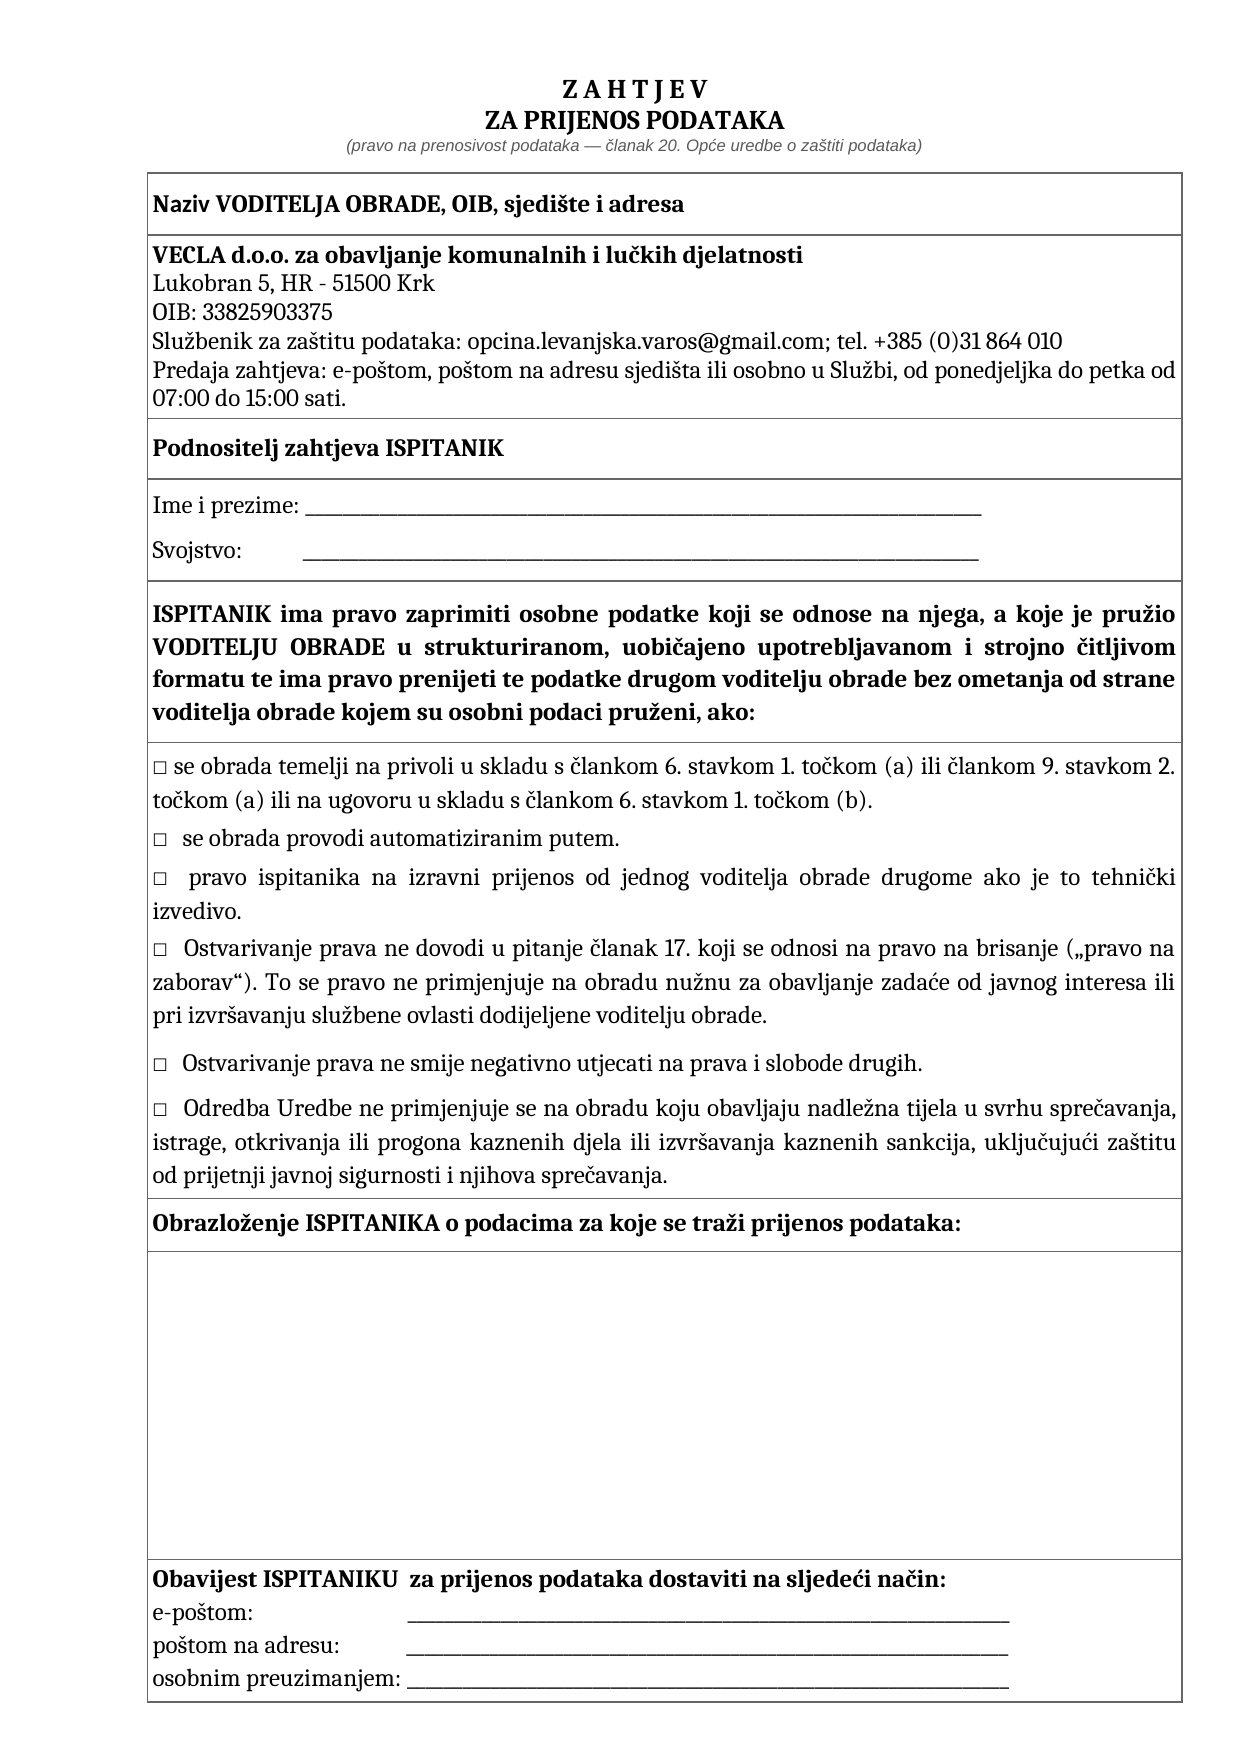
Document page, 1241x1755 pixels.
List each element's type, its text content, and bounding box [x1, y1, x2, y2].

table_cell Ime i prezime: _________________________________________________________________________ Svojstvo: _________________________________________________________________________ [148, 480, 1181, 580]
table_cell Podnositelj zahtjeva ISPITANIK [148, 419, 1181, 478]
table_cell [148, 1252, 1181, 1559]
text Z A H T J E V [148, 74, 1122, 105]
text ZA PRIJENOS PODATAKA [148, 105, 1122, 136]
text (pravo na prenosivost podataka — članak 20. Opće uredbe o zaštiti podataka) [148, 136, 1122, 155]
table_cell ☐ se obrada temelji na privoli u skladu s člankom 6. stavkom 1. točkom (a) ili člankom 9. stavkom 2. točkom (a) ili na ugovoru u skladu s člankom 6. stavkom 1. točkom (b). ☐ se obrada provodi automatiziranim putem. ☐ pravo ispitanika na izravni prijenos od jednog voditelja obrade drugome ako je to tehnički izvedivo. ☐ Ostvarivanje prava ne dovodi u pitanje članak 17. koji se odnosi na pravo na brisanje („pravo na zaborav“). To se pravo ne primjenjuje na obradu nužnu za obavljanje zadaće od javnog interesa ili pri izvršavanju službene ovlasti dodijeljene voditelju obrade. ☐ Ostvarivanje prava ne smije negativno utjecati na prava i slobode drugih. ☐ Odredba Uredbe ne primjenjuje se na obradu koju obavljaju nadležna tijela u svrhu sprečavanja, istrage, otkrivanja ili progona kaznenih djela ili izvršavanja kaznenih sankcija, uključujući zaštitu od prijetnji javnoj sigurnosti i njihova sprečavanja. [148, 743, 1181, 1197]
table_cell Obrazloženje ISPITANIKA o podacima za koje se traži prijenos podataka: [148, 1199, 1181, 1251]
table_cell VECLA d.o.o. za obavljanje komunalnih i lučkih djelatnosti Lukobran 5, HR - 51500 Krk OIB: 33825903375 Službenik za zaštitu podataka: opcina.levanjska.varos@gmail.com; tel. +385 (0)31 864 010 Predaja zahtjeva: e-poštom, poštom na adresu sjedišta ili osobno u Službi, od ponedjeljka do petka od 07:00 do 15:00 sati. [148, 236, 1181, 418]
table_cell ISPITANIK ima pravo zaprimiti osobne podatke koji se odnose na njega, a koje je pružio VODITELJU OBRADE u strukturiranom, uobičajeno upotrebljavanom i strojno čitljivom formatu te ima pravo prenijeti te podatke drugom voditelju obrade bez ometanja od strane voditelja obrade kojem su osobni podaci pruženi, ako: [148, 582, 1181, 742]
table_cell Obavijest ISPITANIKU za prijenos podataka dostaviti na sljedeći način: e-poštom: _________________________________________________________________ poštom na adresu: _________________________________________________________________ osobnim preuzimanjem: _________________________________________________________________ [148, 1560, 1181, 1701]
table_header Naziv VODITELJA OBRADE, OIB, sjedište i adresa [148, 174, 1181, 234]
